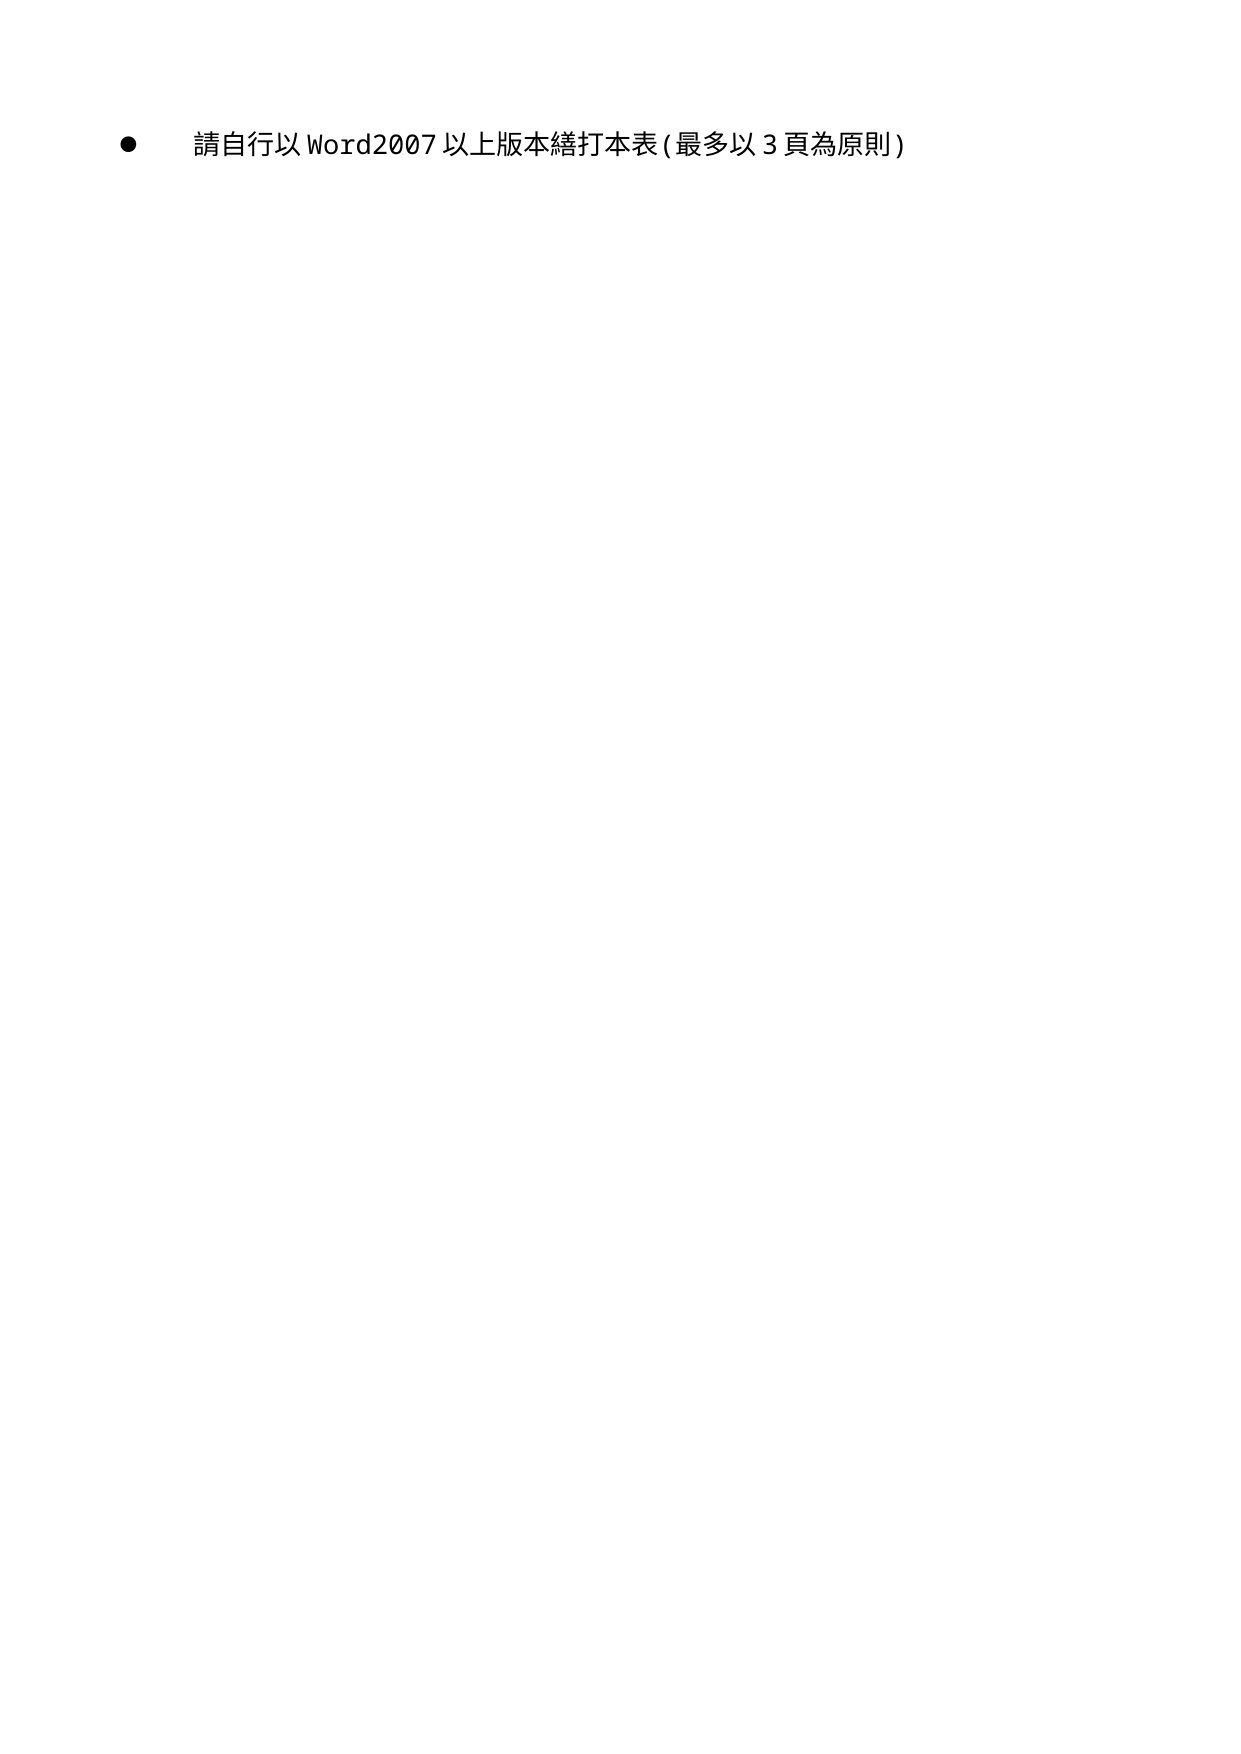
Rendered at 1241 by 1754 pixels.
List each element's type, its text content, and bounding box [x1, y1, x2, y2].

list 請自行以Word2007以上版本繕打本表(最多以3頁為原則) [118, 101, 1122, 163]
